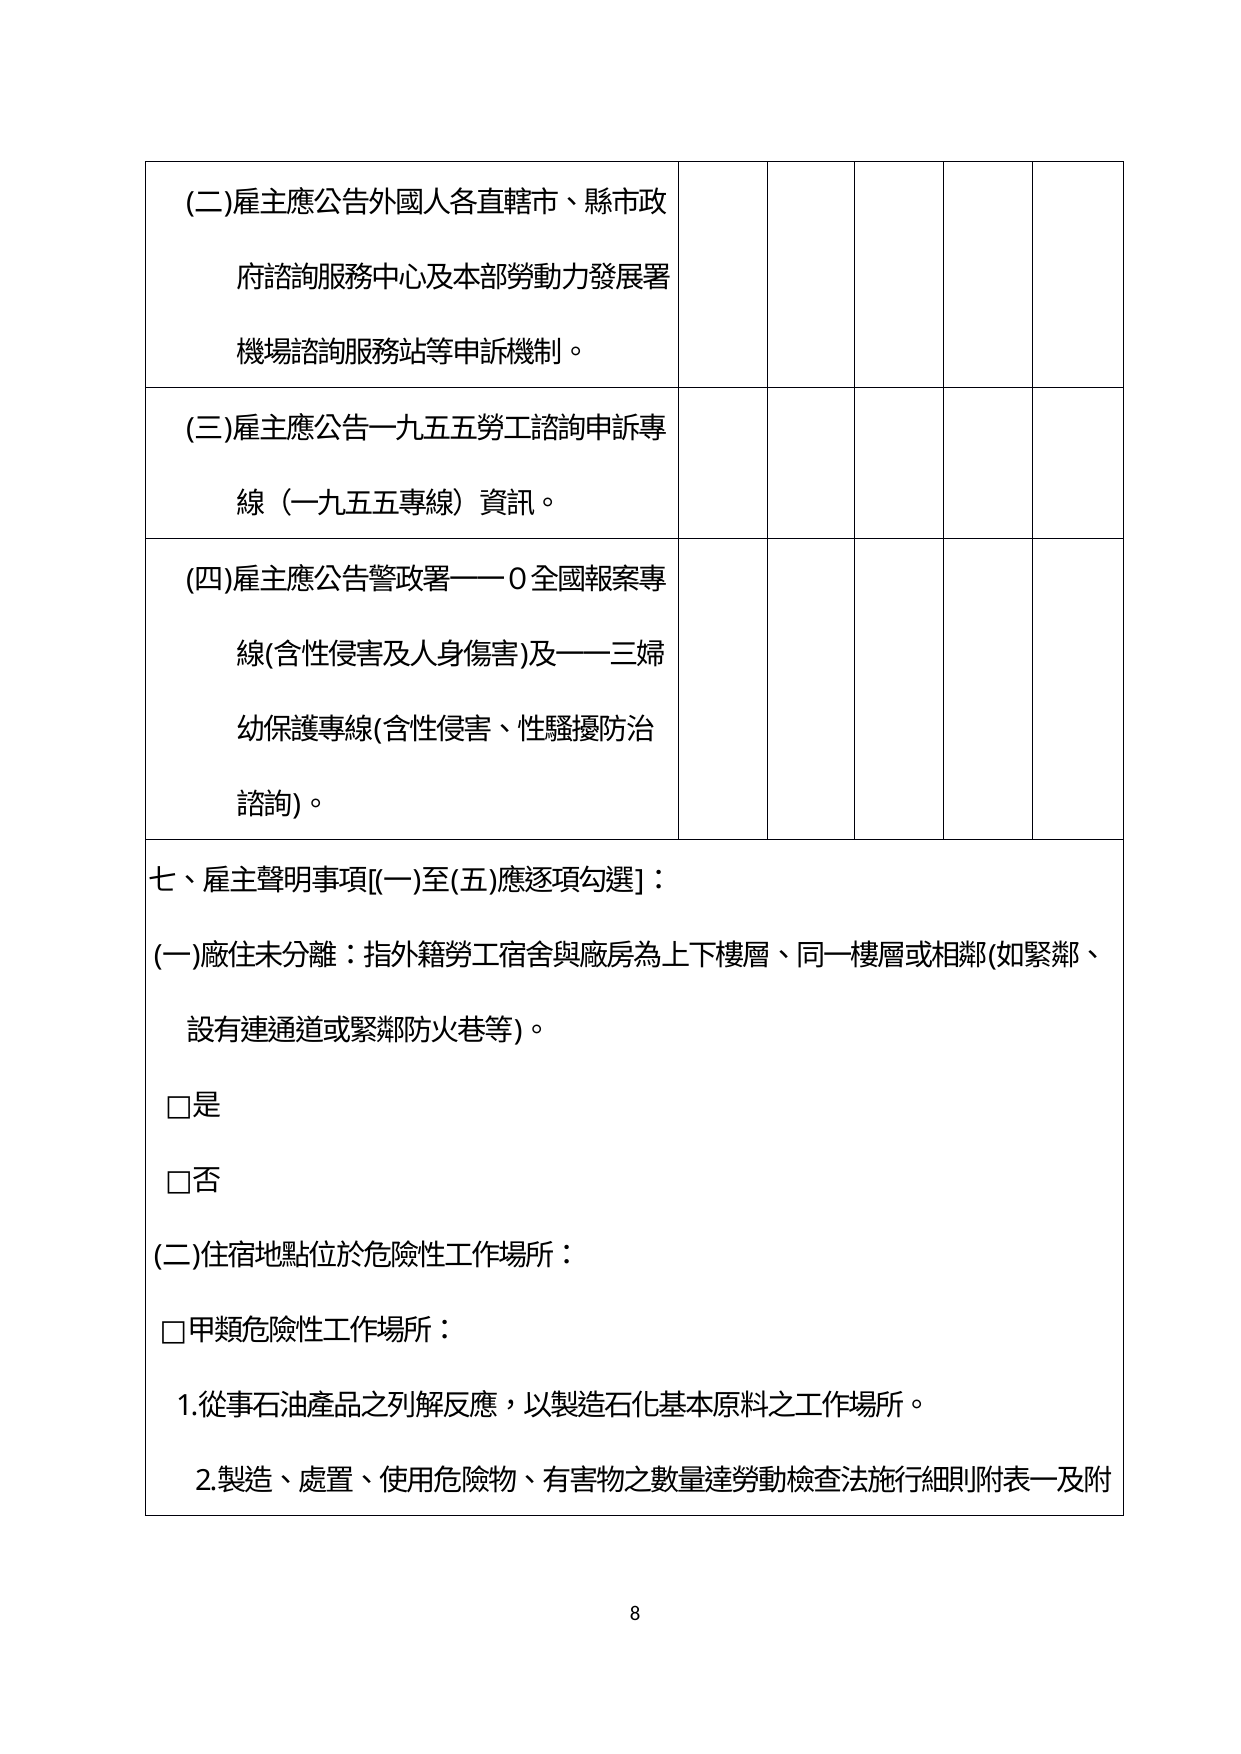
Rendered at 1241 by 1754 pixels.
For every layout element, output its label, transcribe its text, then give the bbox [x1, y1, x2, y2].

table_cell [1033, 539, 1123, 839]
table_cell (三)雇主應公告一九五五勞工諮詢申訴專線（一九五五專線）資訊。 [146, 388, 678, 538]
table_cell [855, 388, 943, 538]
table_cell [1033, 162, 1123, 387]
table_cell 七、雇主聲明事項[(一)至(五)應逐項勾選]： (一)廠住未分離：指外籍勞工宿舍與廠房為上下樓層、同一樓層或相鄰(如緊鄰、設有連通道或緊鄰防火巷等)。 □是 □否 (二)住宿地點位於危險性工作場所： □甲類危險性工作場所： 1.從事石油產品之列解反應，以製造石化基本原料之工作場所。 2.製造、處置、使用危險物、有害物之數量達勞動檢查法施行細則附表一及附 [146, 840, 1123, 1515]
table_cell [855, 539, 943, 839]
table_cell [768, 388, 854, 538]
table_cell [679, 539, 767, 839]
table_cell [679, 162, 767, 387]
table_cell [944, 388, 1032, 538]
table_cell [855, 162, 943, 387]
table_cell [768, 162, 854, 387]
table_cell (二)雇主應公告外國人各直轄市、縣市政府諮詢服務中心及本部勞動力發展署機場諮詢服務站等申訴機制。 [146, 162, 678, 387]
table_cell (四)雇主應公告警政署一一０全國報案專線(含性侵害及人身傷害)及一一三婦幼保護專線(含性侵害、性騷擾防治諮詢)。 [146, 539, 678, 839]
table_cell [1033, 388, 1123, 538]
table_cell [944, 162, 1032, 387]
table_cell [944, 539, 1032, 839]
table_cell [679, 388, 767, 538]
table_cell [768, 539, 854, 839]
